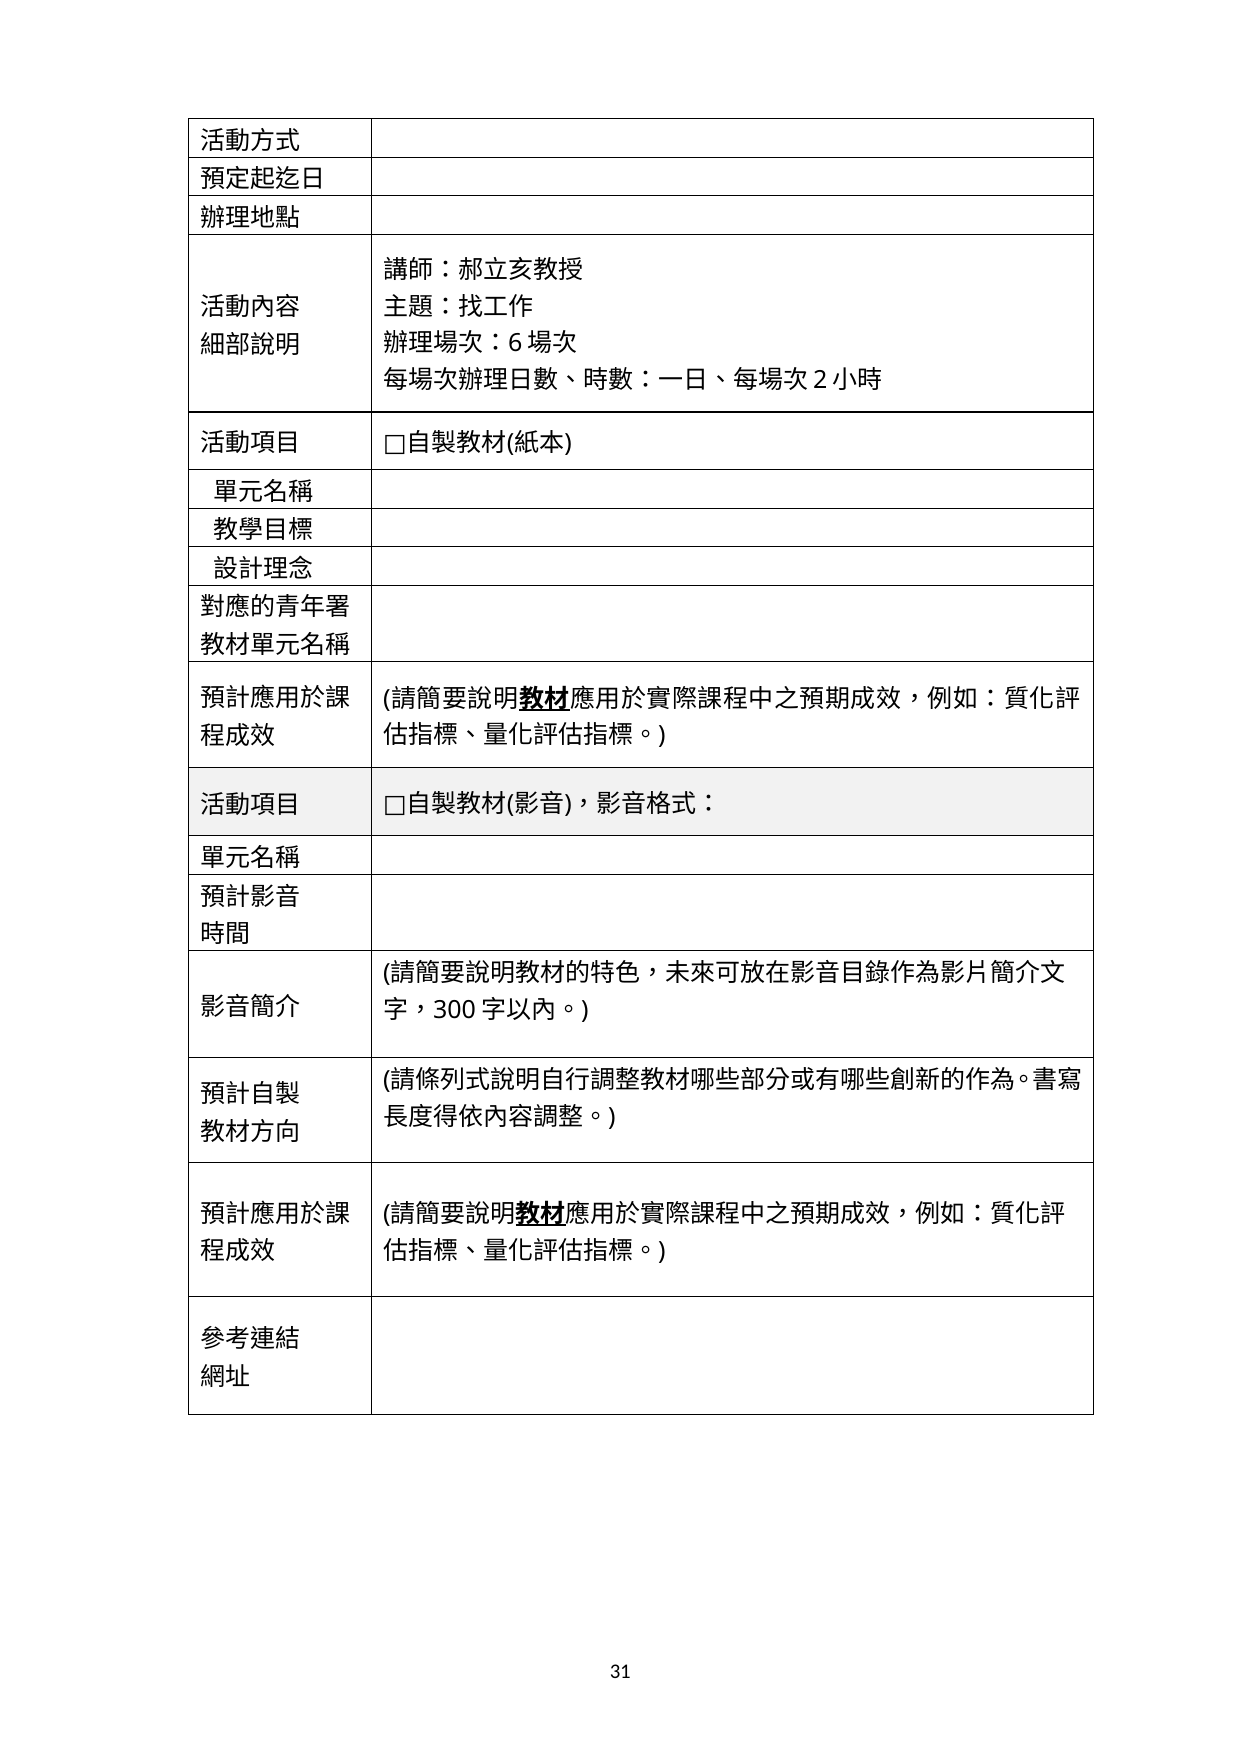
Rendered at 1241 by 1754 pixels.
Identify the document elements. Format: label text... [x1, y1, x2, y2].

table_cell (請簡要說明教材的特色，未來可放在影音目錄作為影片簡介文字，300字以內。) [372, 951, 1093, 1057]
table_cell (請簡要說明教材應用於實際課程中之預期成效，例如：質化評估指標、量化評估指標。) [372, 662, 1093, 767]
table_cell [372, 1297, 1093, 1414]
table_cell 對應的青年署教材單元名稱 [189, 586, 371, 661]
table_cell 預計自製 教材方向 [189, 1058, 371, 1162]
table_cell 預定起迄日 [189, 158, 371, 195]
table_cell (請簡要說明教材應用於實際課程中之預期成效，例如：質化評估指標、量化評估指標。) [372, 1163, 1093, 1296]
table_cell [372, 119, 1093, 157]
table_cell 活動方式 [189, 119, 371, 157]
table_cell 單元名稱 [189, 836, 371, 874]
table_cell 預計應用於課程成效 [189, 1163, 371, 1296]
table_cell □自製教材(紙本) [372, 413, 1093, 469]
table_cell 影音簡介 [189, 951, 371, 1057]
table_cell 預計影音 時間 [189, 875, 371, 950]
table_cell (請條列式說明自行調整教材哪些部分或有哪些創新的作為。書寫長度得依內容調整。) [372, 1058, 1093, 1162]
table_cell 預計應用於課程成效 [189, 662, 371, 767]
table_cell 辦理地點 [189, 196, 371, 234]
table_cell [372, 509, 1093, 546]
table_cell [372, 547, 1093, 584]
table_cell 單元名稱 [189, 470, 371, 507]
table_cell [372, 836, 1093, 874]
table_cell 活動內容 細部說明 [189, 235, 371, 411]
table_cell [372, 470, 1093, 507]
table_cell 活動項目 [189, 768, 371, 835]
table_cell 教學目標 [189, 509, 371, 546]
table_cell [372, 875, 1093, 950]
table_cell [372, 158, 1093, 195]
table_cell 參考連結 網址 [189, 1297, 371, 1414]
table_cell [372, 586, 1093, 661]
table_cell 講師：郝立亥教授 主題：找工作 辦理場次：6場次 每場次辦理日數、時數：一日、每場次2小時 [372, 235, 1093, 411]
table_cell [372, 196, 1093, 234]
table_cell □自製教材(影音)，影音格式： [372, 768, 1093, 835]
table_cell 設計理念 [189, 547, 371, 584]
table_cell 活動項目 [189, 413, 371, 469]
